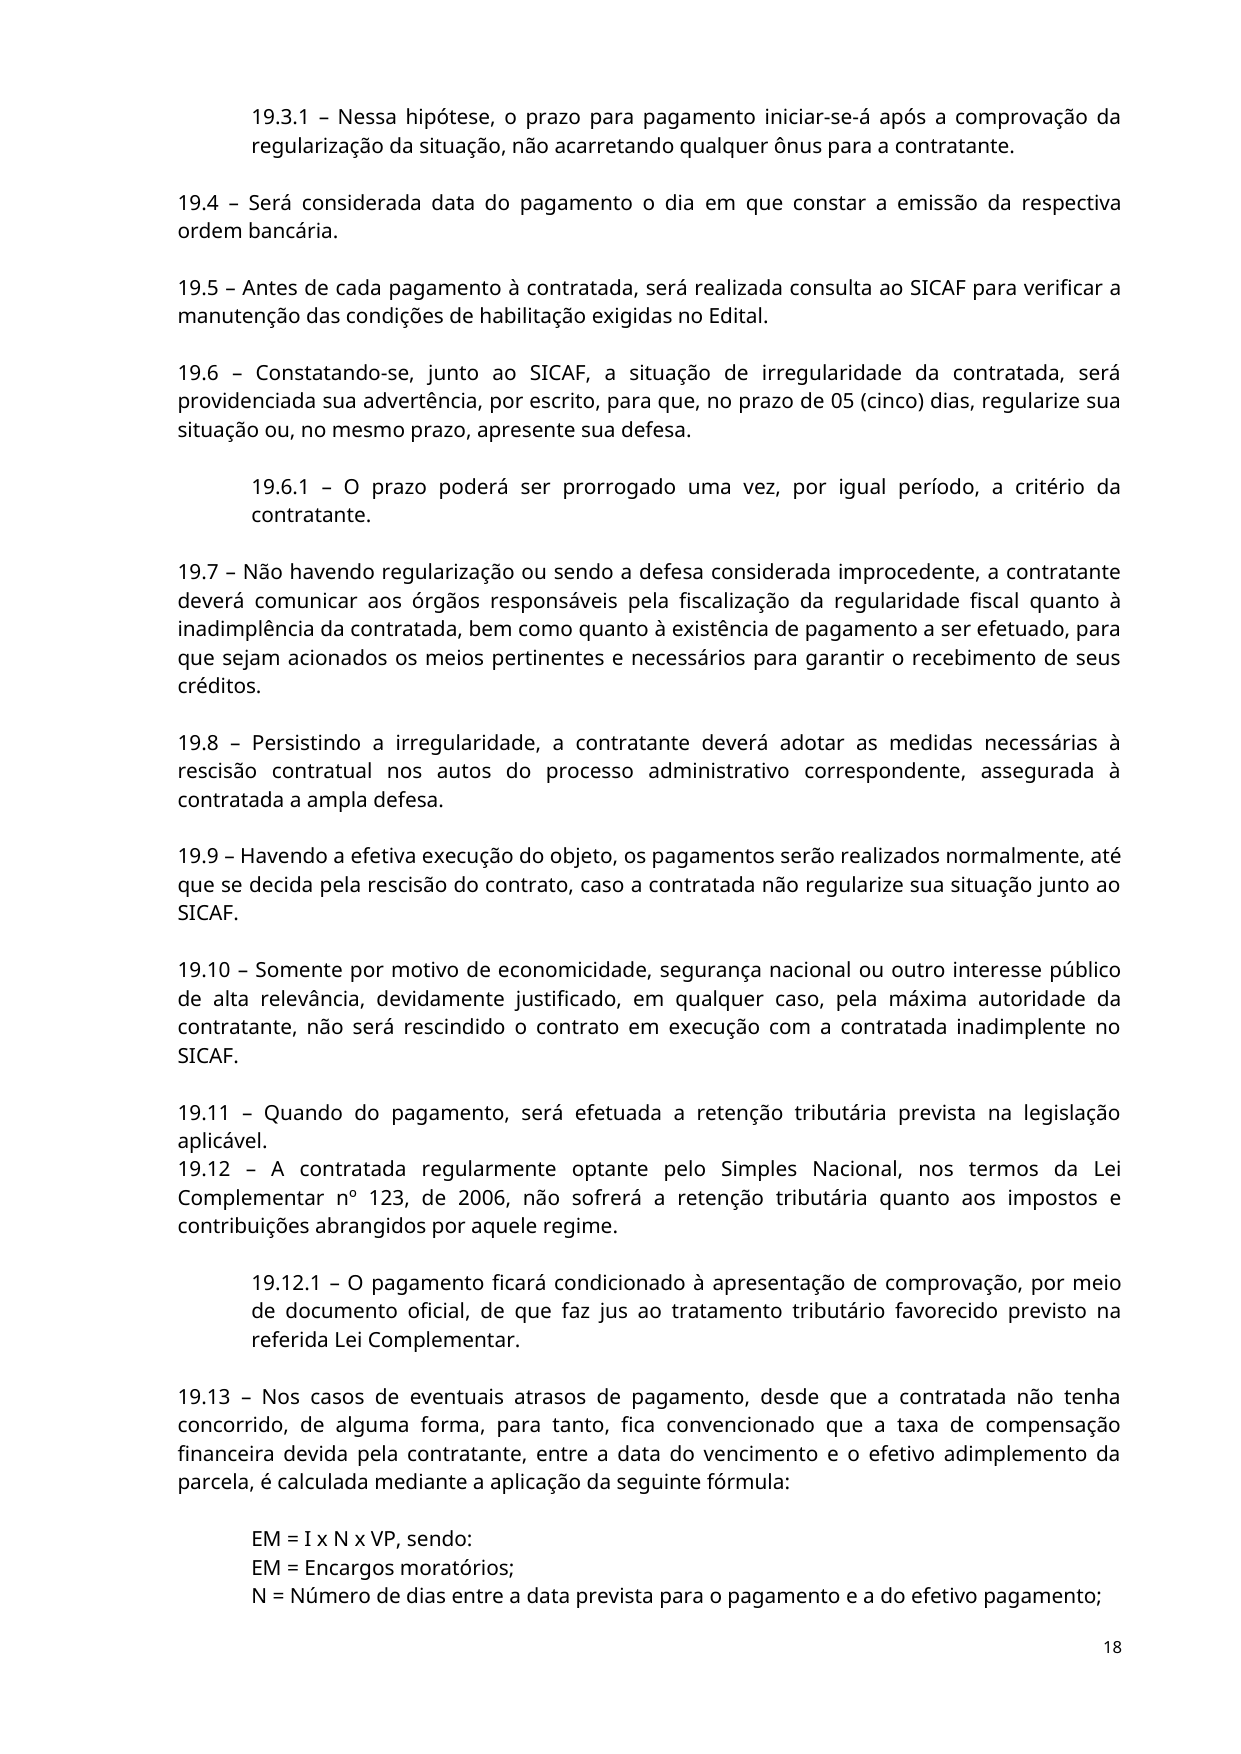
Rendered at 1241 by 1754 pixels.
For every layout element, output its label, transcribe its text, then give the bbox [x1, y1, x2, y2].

list 19.5 – Antes de cada pagamento à contratada, será realizada consulta ao SICAF para verificar a manutenção das condições de habilitação exigidas no Edital. [177, 273, 1122, 330]
list 19.9 – Havendo a efetiva execução do objeto, os pagamentos serão realizados normalmente, até que se decida pela rescisão do contrato, caso a contratada não regularize sua situação junto ao SICAF. [177, 842, 1122, 927]
text 19.11 – Quando do pagamento, será efetuada a retenção tributária prevista na legislação aplicável. [177, 1098, 1122, 1154]
list 19.8 – Persistindo a irregularidade, a contratante deverá adotar as medidas necessárias à rescisão contratual nos autos do processo administrativo correspondente, assegurada à contratada a ampla defesa. [177, 728, 1122, 813]
text 19.3.1 – Nessa hipótese, o prazo para pagamento iniciar-se-á após a comprovação da regularização da situação, não acarretando qualquer ônus para a contratante. [251, 102, 1122, 159]
text 19.10 – Somente por motivo de economicidade, segurança nacional ou outro interesse público de alta relevância, devidamente justificado, em qualquer caso, pela máxima autoridade da contratante, não será rescindido o contrato em execução com a contratada inadimplente no SICAF. [177, 955, 1122, 1069]
text EM = I x N x VP, sendo: [251, 1524, 1122, 1553]
text N = Número de dias entre a data prevista para o pagamento e a do efetivo pagamento; [251, 1581, 1122, 1609]
list 19.4 – Será considerada data do pagamento o dia em que constar a emissão da respectiva ordem bancária. [177, 188, 1122, 244]
text 19.12.1 – O pagamento ficará condicionado à apresentação de comprovação, por meio de documento oficial, de que faz jus ao tratamento tributário favorecido previsto na referida Lei Complementar. [251, 1268, 1122, 1353]
list 19.6 – Constatando-se, junto ao SICAF, a situação de irregularidade da contratada, será providenciada sua advertência, por escrito, para que, no prazo de 05 (cinco) dias, regularize sua situação ou, no mesmo prazo, apresente sua defesa. [177, 358, 1122, 443]
text 19.13 – Nos casos de eventuais atrasos de pagamento, desde que a contratada não tenha concorrido, de alguma forma, para tanto, fica convencionado que a taxa de compensação financeira devida pela contratante, entre a data do vencimento e o efetivo adimplemento da parcela, é calculada mediante a aplicação da seguinte fórmula: [177, 1382, 1122, 1496]
text 19.12 – A contratada regularmente optante pelo Simples Nacional, nos termos da Lei Complementar nº 123, de 2006, não sofrerá a retenção tributária quanto aos impostos e contribuições abrangidos por aquele regime. [177, 1154, 1122, 1240]
list 19.7 – Não havendo regularização ou sendo a defesa considerada improcedente, a contratante deverá comunicar aos órgãos responsáveis pela fiscalização da regularidade fiscal quanto à inadimplência da contratada, bem como quanto à existência de pagamento a ser efetuado, para que sejam acionados os meios pertinentes e necessários para garantir o recebimento de seus créditos. [177, 557, 1122, 699]
list 19.6.1 – O prazo poderá ser prorrogado uma vez, por igual período, a critério da contratante. [251, 472, 1122, 529]
text EM = Encargos moratórios; [251, 1553, 1122, 1581]
